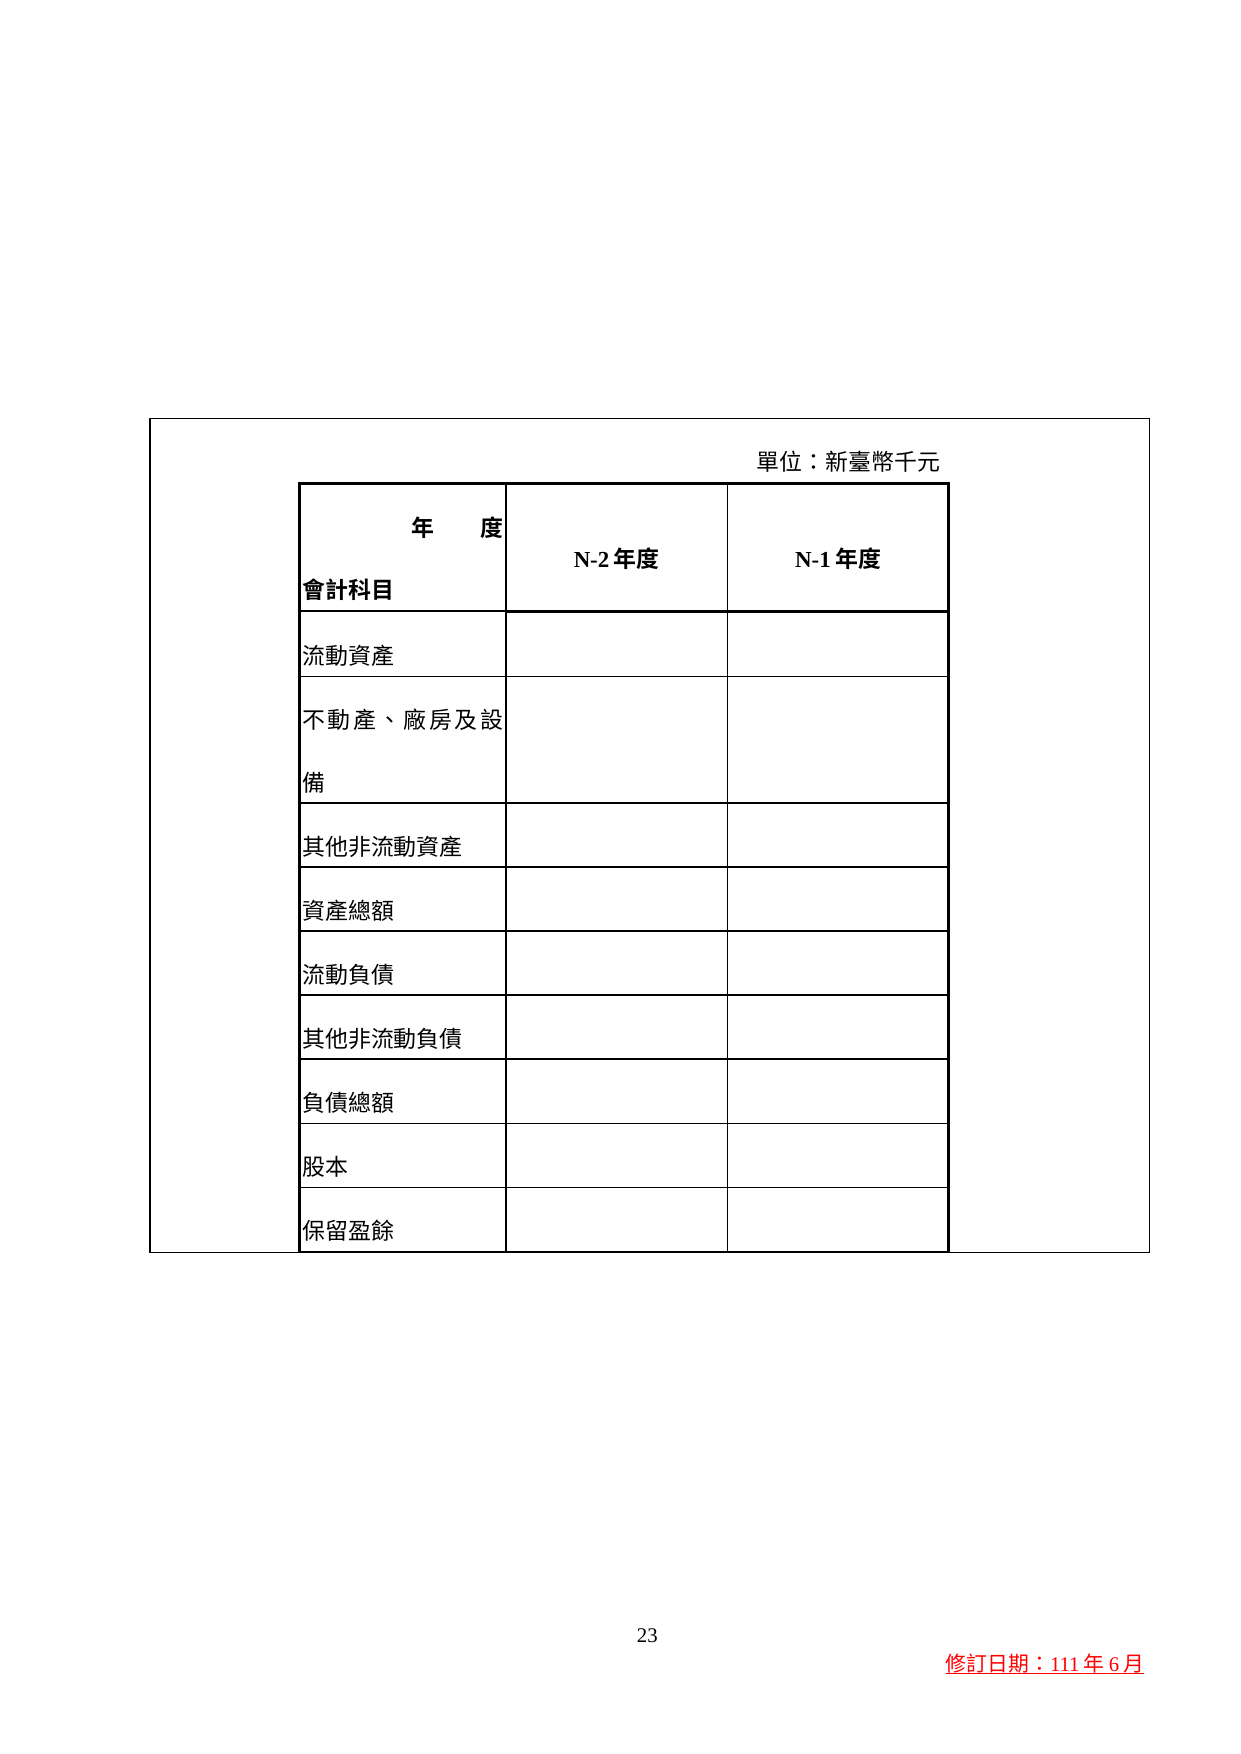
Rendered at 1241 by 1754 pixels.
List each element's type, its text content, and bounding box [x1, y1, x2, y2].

table_header N-2年度 [507, 485, 727, 610]
table_cell [728, 996, 947, 1058]
table_cell 流動負債 [301, 932, 505, 994]
table_cell 負債總額 [301, 1060, 505, 1122]
table_cell [507, 1124, 727, 1186]
table_cell 不動產、廠房及設備 [301, 677, 505, 802]
table_cell 分析項目： 一、財務業務狀況分析 (一)最近二年度及當年度最近期資產負債表 單位：新臺幣千元 單位：新臺幣千元 請簡要說明之(預付款項、無形資產、暫付款、其他應收款或存出保證金有大幅增加者，請說明其增加原因、交易對象及合理性，預付款項有無實質上係資金貸與他人性質者等) (二)最近二年度及當年度最近期綜合損益表 單位：新臺幣千元 單位：新臺幣千元 請簡要說明之 二、營運週轉分析-分析最近二年度及當年度最近期列示流動比率、速動比率、應收款項週轉率、存貨週轉率、負債比率及來自營業活動現金流量明細表 單位：新臺幣千元 資料來源： 註1：若有當月合併營業收入較上月及去年同期變動達50%，且金額達新臺幣30,000千元，或最近三個月之合併營業收入累積變動達100%，且差異金額達新臺幣60,000千元者，須加強分析應收帳款週轉率及存貨週轉率之變動有無異常情事。 註2：下表僅供參考，另最近三個月之負債比率皆未達60%者，無須計算。 N年截至最近一個月 單位：新臺幣千元 請簡要說明之 最近一年內重大訊息分析（請就是否對財務業務有重大影響分析） 本中心函示應辦事項之查證情形 其他分析 (一)對該公司未來三個月預計個體及合併現金收支情形之評估意見 (下列分析不包括受限制銀行存款，並應確實評估未來現金收支與融資來源之合理性) (應注意重要子公司資金狀況有無異常情形及該公司未來三個月合併現金收支預測表編製是否合理可行。倘公司本身營運狀況不佳(例如:重要主管異動頻繁、持續虧損、週轉情形或現金收支情形不佳與銀行可使用融資額度不足等，請綜合評估各項營運指標)，且轉投資比重較高者，亦應注意該公司現金收支預測表編製之合理性。) N年 月至 月之個體現金收支預測表 單位：新臺幣千元 資料來源： N年 月至 月之合併現金收支預測表 單位：新臺幣千元 資料來源： 請簡要說明之 (二)該公司及其子公司目前銀行可使用融資額度情形之評估意見 (應列明借款之限制條件) 單位：新臺幣千元 註：即放款到期時，無需自行匯入資金還款，如應收帳款及票據融資等 請簡要說明之(即將於二個月內到期之重大融資合約，應一併說明該公司之辦理續約情形或因應措施) (三)對該公司具體改善措施說明之評估意見 六、分析結論 [151, 419, 1149, 1252]
table_cell 資產總額 [301, 868, 505, 930]
table_cell 其他非流動資產 [301, 804, 505, 866]
table_cell [728, 868, 947, 930]
table_cell [507, 996, 727, 1058]
table_header 年 度 會計科目 [301, 485, 505, 610]
table_cell [728, 677, 947, 802]
table_cell [507, 868, 727, 930]
table_cell [728, 804, 947, 866]
table_cell [728, 1188, 947, 1251]
table_cell 保留盈餘 [301, 1188, 505, 1251]
table_cell 流動資產 [301, 612, 505, 676]
table_cell [507, 677, 727, 802]
table_cell [507, 804, 727, 866]
table_cell 股本 [301, 1124, 505, 1186]
table_cell 其他非流動負債 [301, 996, 505, 1058]
table_cell [507, 1188, 727, 1251]
table_cell [728, 1060, 947, 1122]
table_cell [507, 613, 727, 676]
table_cell [507, 932, 727, 994]
table_header N-1年度 [728, 485, 947, 610]
table_cell [728, 613, 947, 676]
table_cell [507, 1060, 727, 1122]
table_cell [728, 1124, 947, 1186]
table_cell [728, 932, 947, 994]
